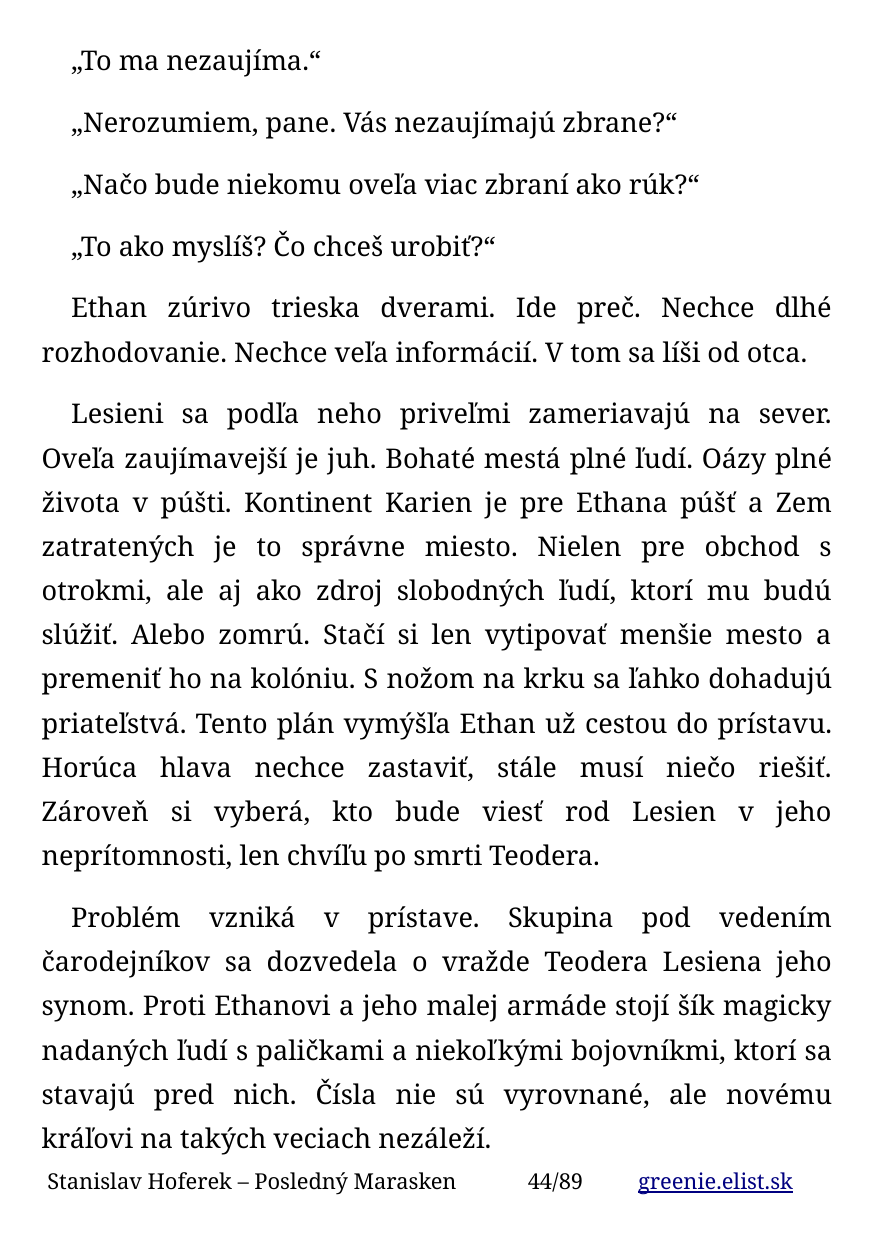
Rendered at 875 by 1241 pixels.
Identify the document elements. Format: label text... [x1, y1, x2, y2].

text Ethan zúrivo trieska dverami. Ide preč. Nechce dlhé rozhodovanie. Nechce veľa informácií. V tom sa líši od otca. [41, 289, 833, 370]
text „Nerozumiem, pane. Vás nezaujímajú zbrane?“ [41, 103, 833, 140]
text „To ako myslíš? Čo chceš urobiť?“ [41, 227, 833, 264]
text „To ma nezaujíma.“ [41, 41, 833, 78]
text Lesieni sa podľa neho priveľmi zameriavajú na sever. Oveľa zaujímavejší je juh. Bohaté mestá plné ľudí. Oázy plné života v púšti. Kontinent Karien je pre Ethana púšť a Zem zatratených je to správne miesto. Nielen pre obchod s otrokmi, ale aj ako zdroj slobodných ľudí, ktorí mu budú slúžiť. Alebo zomrú. Stačí si len vytipovať menšie mesto a premeniť ho na kolóniu. S nožom na krku sa ľahko dohadujú priateľstvá. Tento plán vymýšľa Ethan už cestou do prístavu. Horúca hlava nechce zastaviť, stále musí niečo riešiť. Zároveň si vyberá, kto bude viesť rod Lesien v jeho neprítomnosti, len chvíľu po smrti Teodera. [41, 395, 833, 873]
text „Načo bude niekomu oveľa viac zbraní ako rúk?“ [41, 165, 833, 202]
text Problém vzniká v prístave. Skupina pod vedením čarodejníkov sa dozvedela o vražde Teodera Lesiena jeho synom. Proti Ethanovi a jeho malej armáde stojí šík magicky nadaných ľudí s paličkami a niekoľkými bojovníkmi, ktorí sa stavajú pred nich. Čísla nie sú vyrovnané, ale novému kráľovi na takých veciach nezáleží. [41, 898, 833, 1156]
